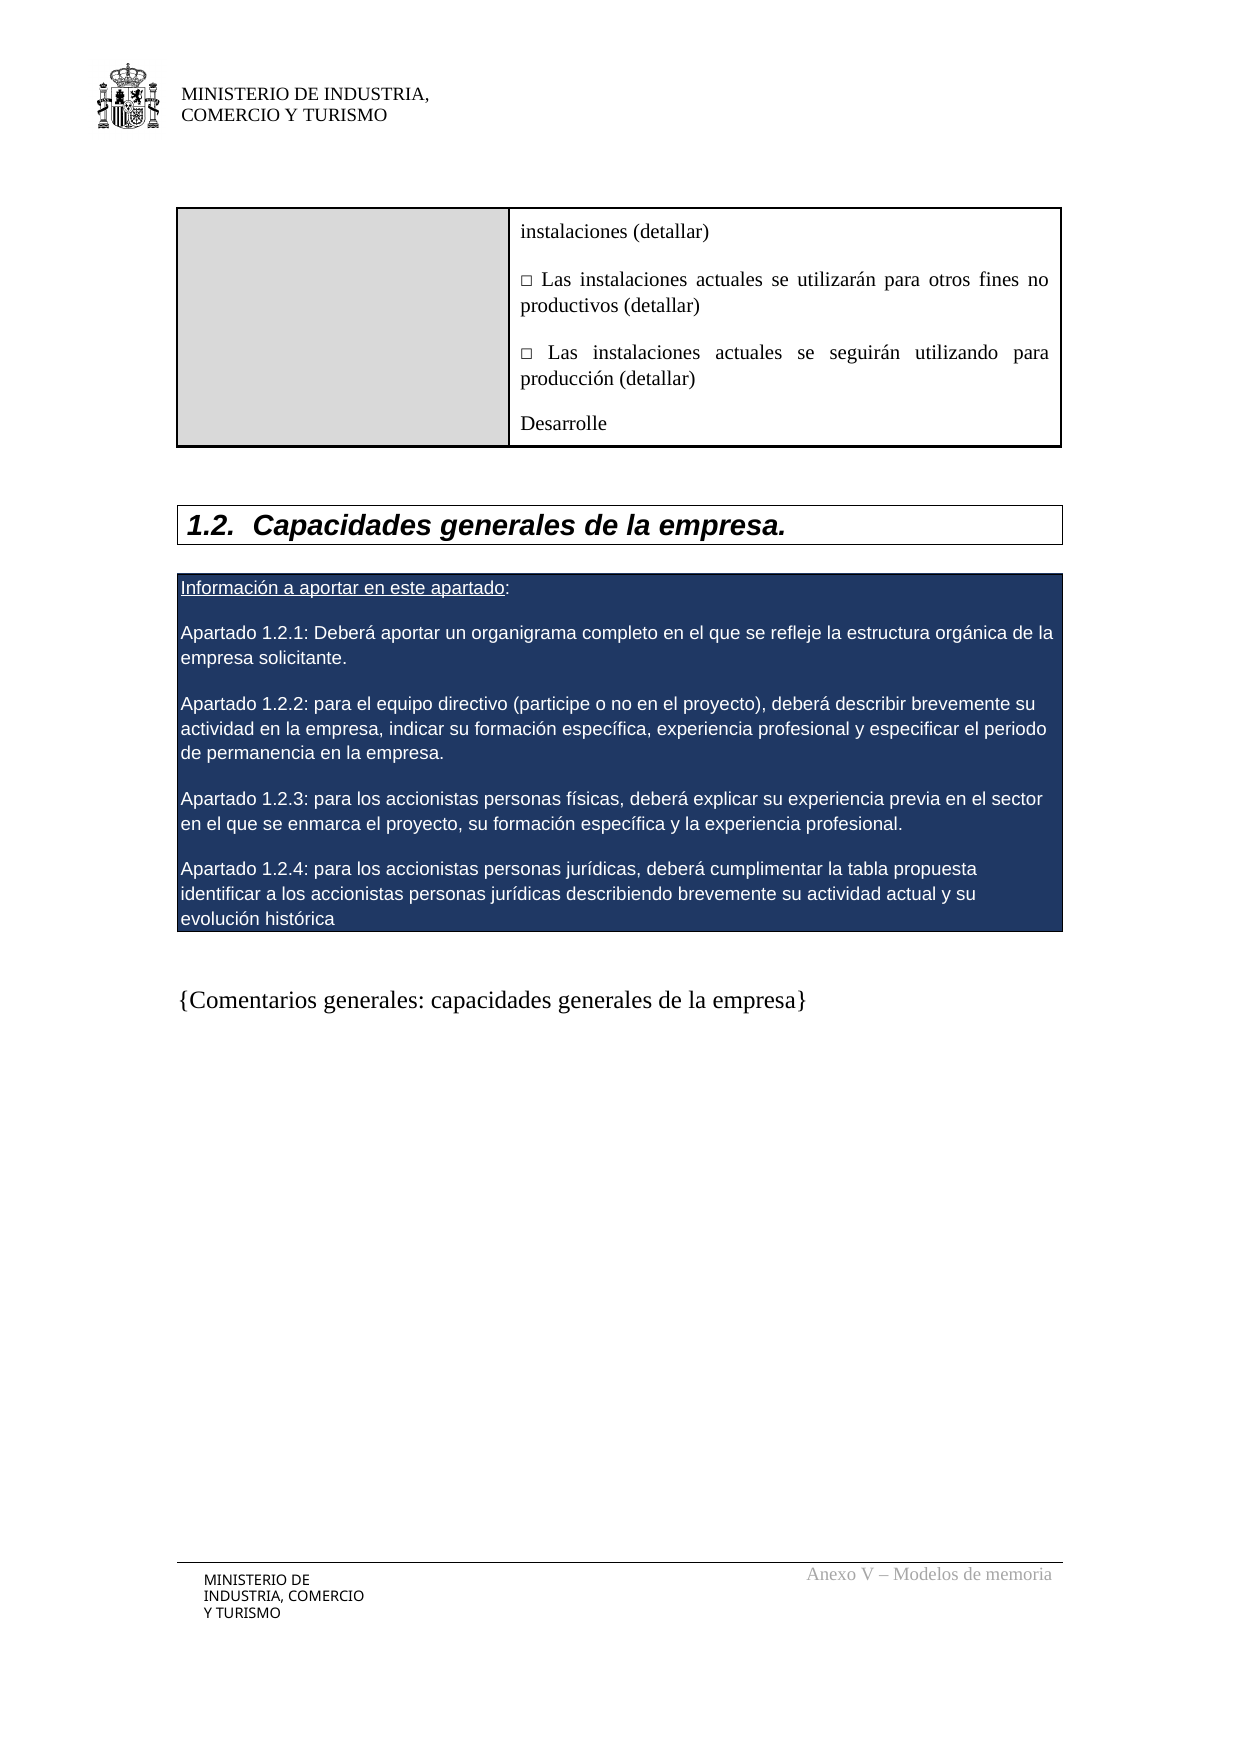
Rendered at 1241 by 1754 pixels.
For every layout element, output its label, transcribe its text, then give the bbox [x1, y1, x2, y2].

text Apartado 1.2.3: para los accionistas personas físicas, deberá explicar su experiencia previa en el sector en el que se enmarca el proyecto, su formación específica y la experiencia profesional. [178, 785, 1062, 834]
text {Comentarios generales: capacidades generales de la empresa} [177, 985, 1063, 1014]
list Capacidades generales de la empresa. [178, 506, 1062, 544]
table_cell [178, 209, 508, 445]
text Apartado 1.2.4: para los accionistas personas jurídicas, deberá cumplimentar la tabla propuesta identificar a los accionistas personas jurídicas describiendo brevemente su actividad actual y su evolución histórica [178, 855, 1062, 931]
text Información a aportar en este apartado: [178, 575, 1062, 598]
text Apartado 1.2.1: Deberá aportar un organigrama completo en el que se refleje la estructura orgánica de la empresa solicitante. [178, 619, 1062, 668]
text Apartado 1.2.2: para el equipo directivo (participe o no en el proyecto), deberá describir brevemente su actividad en la empresa, indicar su formación específica, experiencia profesional y especificar el periodo de permanencia en la empresa. [178, 689, 1062, 764]
table_cell instalaciones (detallar) ☐ Las instalaciones actuales se utilizarán para otros fines no productivos (detallar) ☐ Las instalaciones actuales se seguirán utilizando para producción (detallar) Desarrolle [510, 209, 1060, 445]
